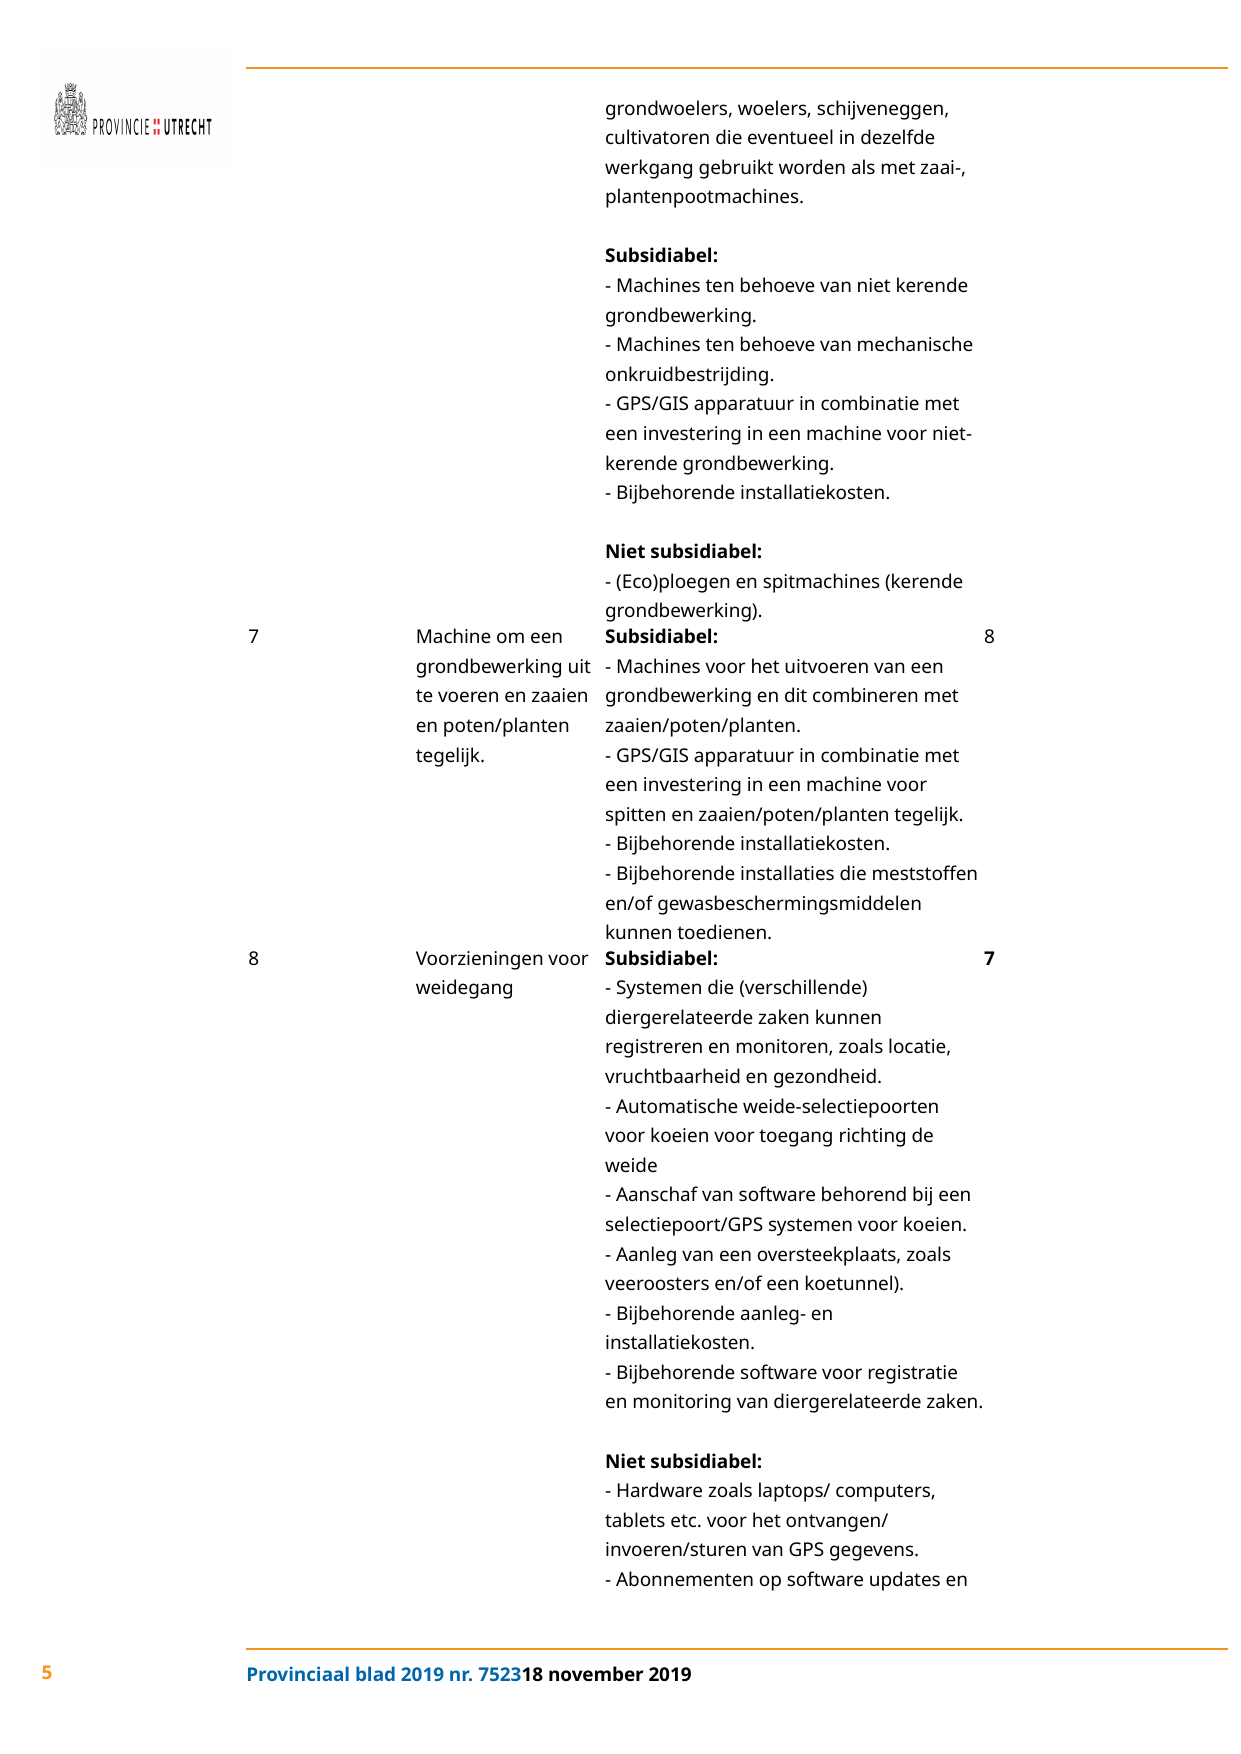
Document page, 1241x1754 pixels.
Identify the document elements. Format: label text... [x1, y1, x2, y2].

table_cell 8 [984, 624, 1152, 945]
table_cell [416, 95, 605, 623]
table_cell 7 [984, 945, 1152, 1592]
table_cell Subsidiabel: - Machines voor het uitvoeren van een grondbewerking en dit combineren met zaaien/poten/planten. - GPS/GIS apparatuur in combinatie met een investering in een machine voor spitten en zaaien/poten/planten tegelijk. - Bijbehorende installatiekosten. - Bijbehorende installaties die meststoffen en/of gewasbeschermingsmiddelen kunnen toedienen. [605, 624, 984, 945]
table_cell Machine om een grondbewerking uit te voeren en zaaien en poten/planten tegelijk. [416, 624, 605, 945]
picture [41, 47, 231, 172]
table_cell 7 [248, 624, 416, 945]
table_cell grondwoelers, woelers, schijveneggen, cultivatoren die eventueel in dezelfde werkgang gebruikt worden als met zaai-, plantenpootmachines. Subsidiabel: - Machines ten behoeve van niet kerende grondbewerking. - Machines ten behoeve van mechanische onkruidbestrijding. - GPS/GIS apparatuur in combinatie met een investering in een machine voor niet-kerende grondbewerking. - Bijbehorende installatiekosten. Niet subsidiabel: - (Eco)ploegen en spitmachines (kerende grondbewerking). [605, 95, 984, 623]
table_cell [984, 95, 1152, 623]
table_cell 8 [248, 945, 416, 1592]
table_cell Subsidiabel: - Systemen die (verschillende) diergerelateerde zaken kunnen registreren en monitoren, zoals locatie, vruchtbaarheid en gezondheid. - Automatische weide-selectiepoorten voor koeien voor toegang richting de weide - Aanschaf van software behorend bij een selectiepoort/GPS systemen voor koeien. - Aanleg van een oversteekplaats, zoals veeroosters en/of een koetunnel). - Bijbehorende aanleg- en installatiekosten. - Bijbehorende software voor registratie en monitoring van diergerelateerde zaken. Niet subsidiabel: - Hardware zoals laptops/ computers, tablets etc. voor het ontvangen/ invoeren/sturen van GPS gegevens. - Abonnementen op software updates en [605, 945, 984, 1592]
table_cell Voorzieningen voor weidegang [416, 945, 605, 1592]
table_cell [248, 95, 416, 623]
